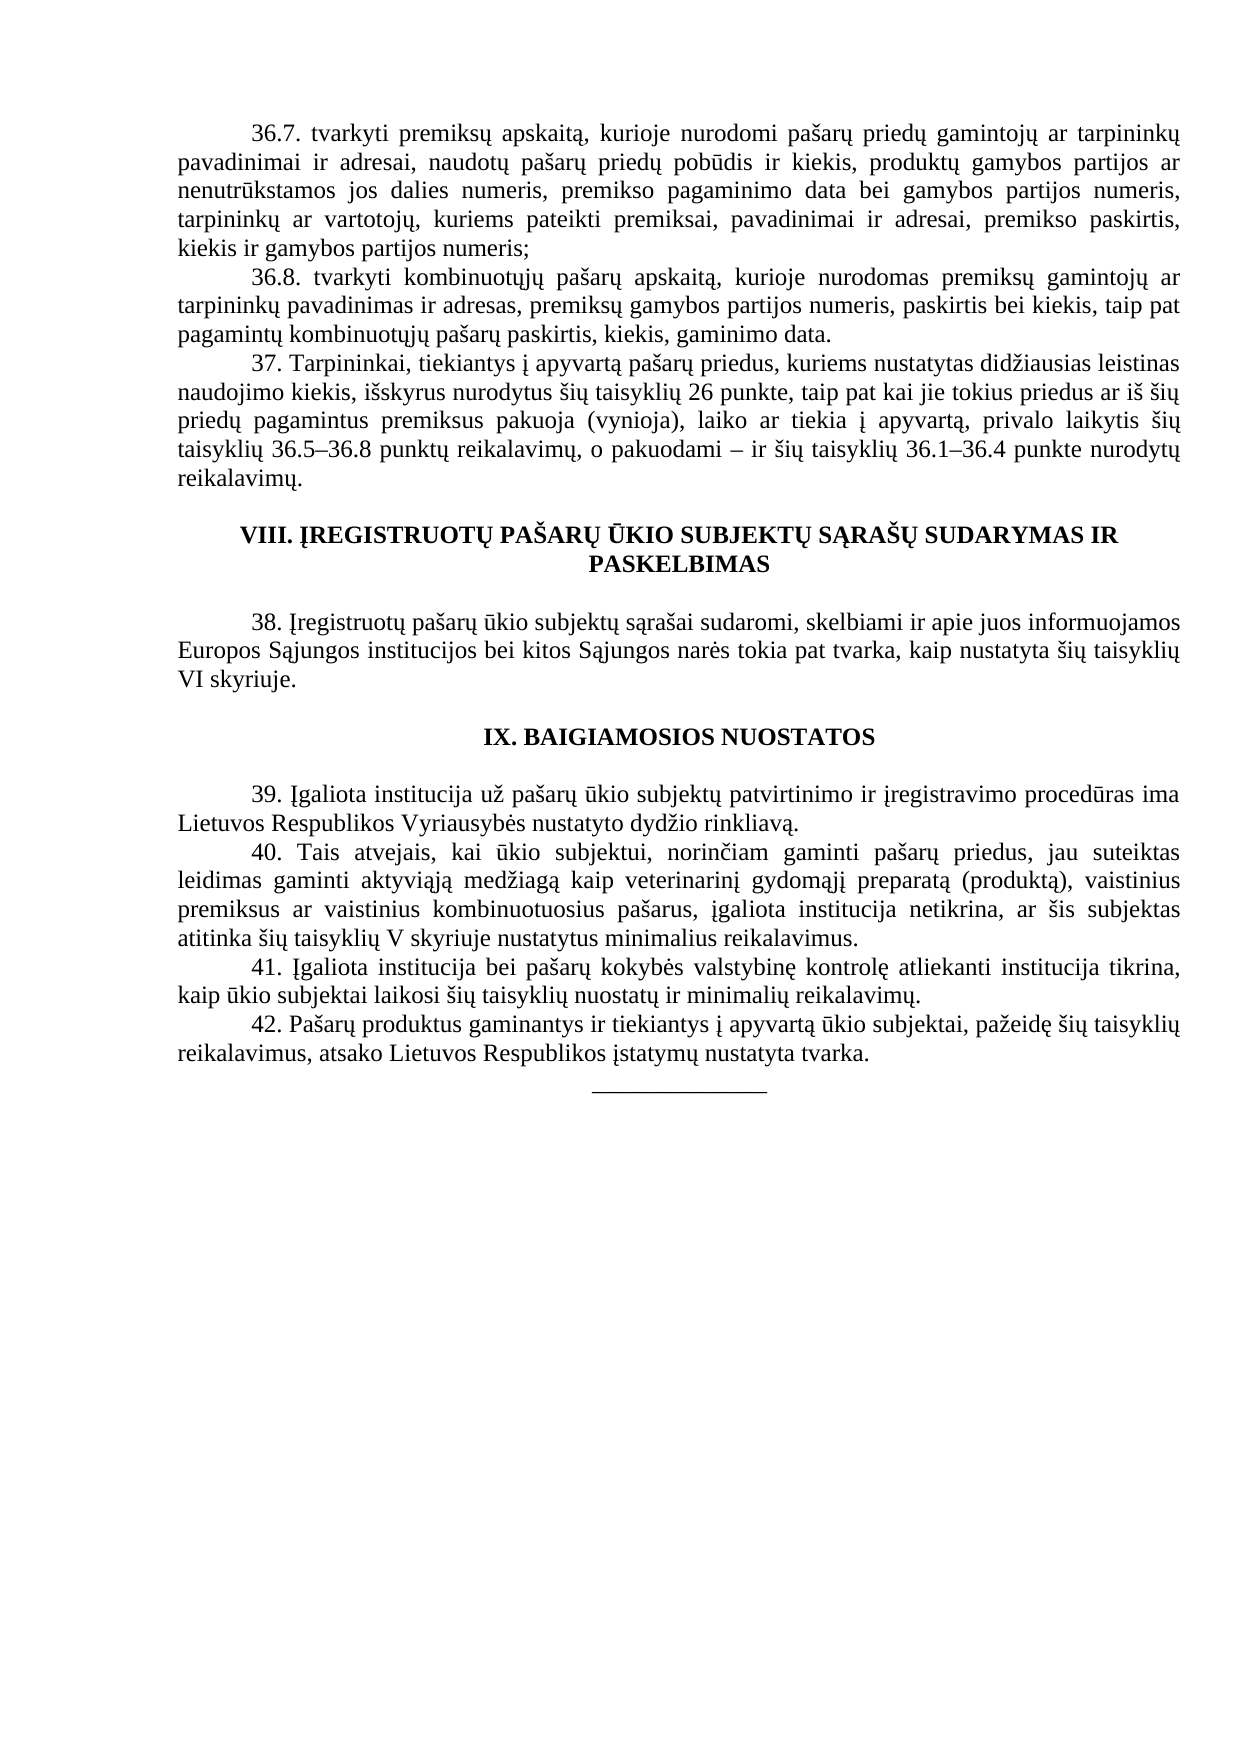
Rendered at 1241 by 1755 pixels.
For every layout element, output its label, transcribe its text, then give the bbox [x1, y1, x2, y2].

text 40. Tais atvejais, kai ūkio subjektui, norinčiam gaminti pašarų priedus, jau suteiktas leidimas gaminti aktyviąją medžiagą kaip veterinarinį gydomąjį preparatą (produktą), vaistinius premiksus ar vaistinius kombinuotuosius pašarus, įgaliota institucija netikrina, ar šis subjektas atitinka šių taisyklių V skyriuje nustatytus minimalius reikalavimus. [177, 837, 1181, 952]
text 42. Pašarų produktus gaminantys ir tiekiantys į apyvartą ūkio subjektai, pažeidę šių taisyklių reikalavimus, atsako Lietuvos Respublikos įstatymų nustatyta tvarka. [177, 1009, 1181, 1067]
text 37. Tarpininkai, tiekiantys į apyvartą pašarų priedus, kuriems nustatytas didžiausias leistinas naudojimo kiekis, išskyrus nurodytus šių taisyklių 26 punkte, taip pat kai jie tokius priedus ar iš šių priedų pagamintus premiksus pakuoja (vynioja), laiko ar tiekia į apyvartą, privalo laikytis šių taisyklių 36.5–36.8 punktų reikalavimų, o pakuodami – ir šių taisyklių 36.1–36.4 punkte nurodytų reikalavimų. [177, 348, 1181, 492]
text IX. Baigiamosios NUOSTATOS [177, 722, 1181, 751]
text 41. Įgaliota institucija bei pašarų kokybės valstybinę kontrolę atliekanti institucija tikrina, kaip ūkio subjektai laikosi šių taisyklių nuostatų ir minimalių reikalavimų. [177, 952, 1181, 1009]
text 39. Įgaliota institucija už pašarų ūkio subjektų patvirtinimo ir įregistravimo procedūras ima Lietuvos Respublikos Vyriausybės nustatyto dydžio rinkliavą. [177, 779, 1181, 837]
text 38. Įregistruotų pašarų ūkio subjektų sąrašai sudaromi, skelbiami ir apie juos informuojamos Europos Sąjungos institucijos bei kitos Sąjungos narės tokia pat tvarka, kaip nustatyta šių taisyklių VI skyriuje. [177, 607, 1181, 693]
text 36.7. tvarkyti premiksų apskaitą, kurioje nurodomi pašarų priedų gamintojų ar tarpininkų pavadinimai ir adresai, naudotų pašarų priedų pobūdis ir kiekis, produktų gamybos partijos ar nenutrūkstamos jos dalies numeris, premikso pagaminimo data bei gamybos partijos numeris, tarpininkų ar vartotojų, kuriems pateikti premiksai, pavadinimai ir adresai, premikso paskirtis, kiekis ir gamybos partijos numeris; [177, 118, 1181, 262]
text ______________ [177, 1067, 1181, 1096]
text 36.8. tvarkyti kombinuotųjų pašarų apskaitą, kurioje nurodomas premiksų gamintojų ar tarpininkų pavadinimas ir adresas, premiksų gamybos partijos numeris, paskirtis bei kiekis, taip pat pagamintų kombinuotųjų pašarų paskirtis, kiekis, gaminimo data. [177, 262, 1181, 348]
text VIII. ĮREGISTRUOTŲ PAŠARŲ ŪKIO SUBJEKTŲ SĄRAŠŲ SUDARYMAS IR PASKELBIMAS [177, 521, 1181, 578]
